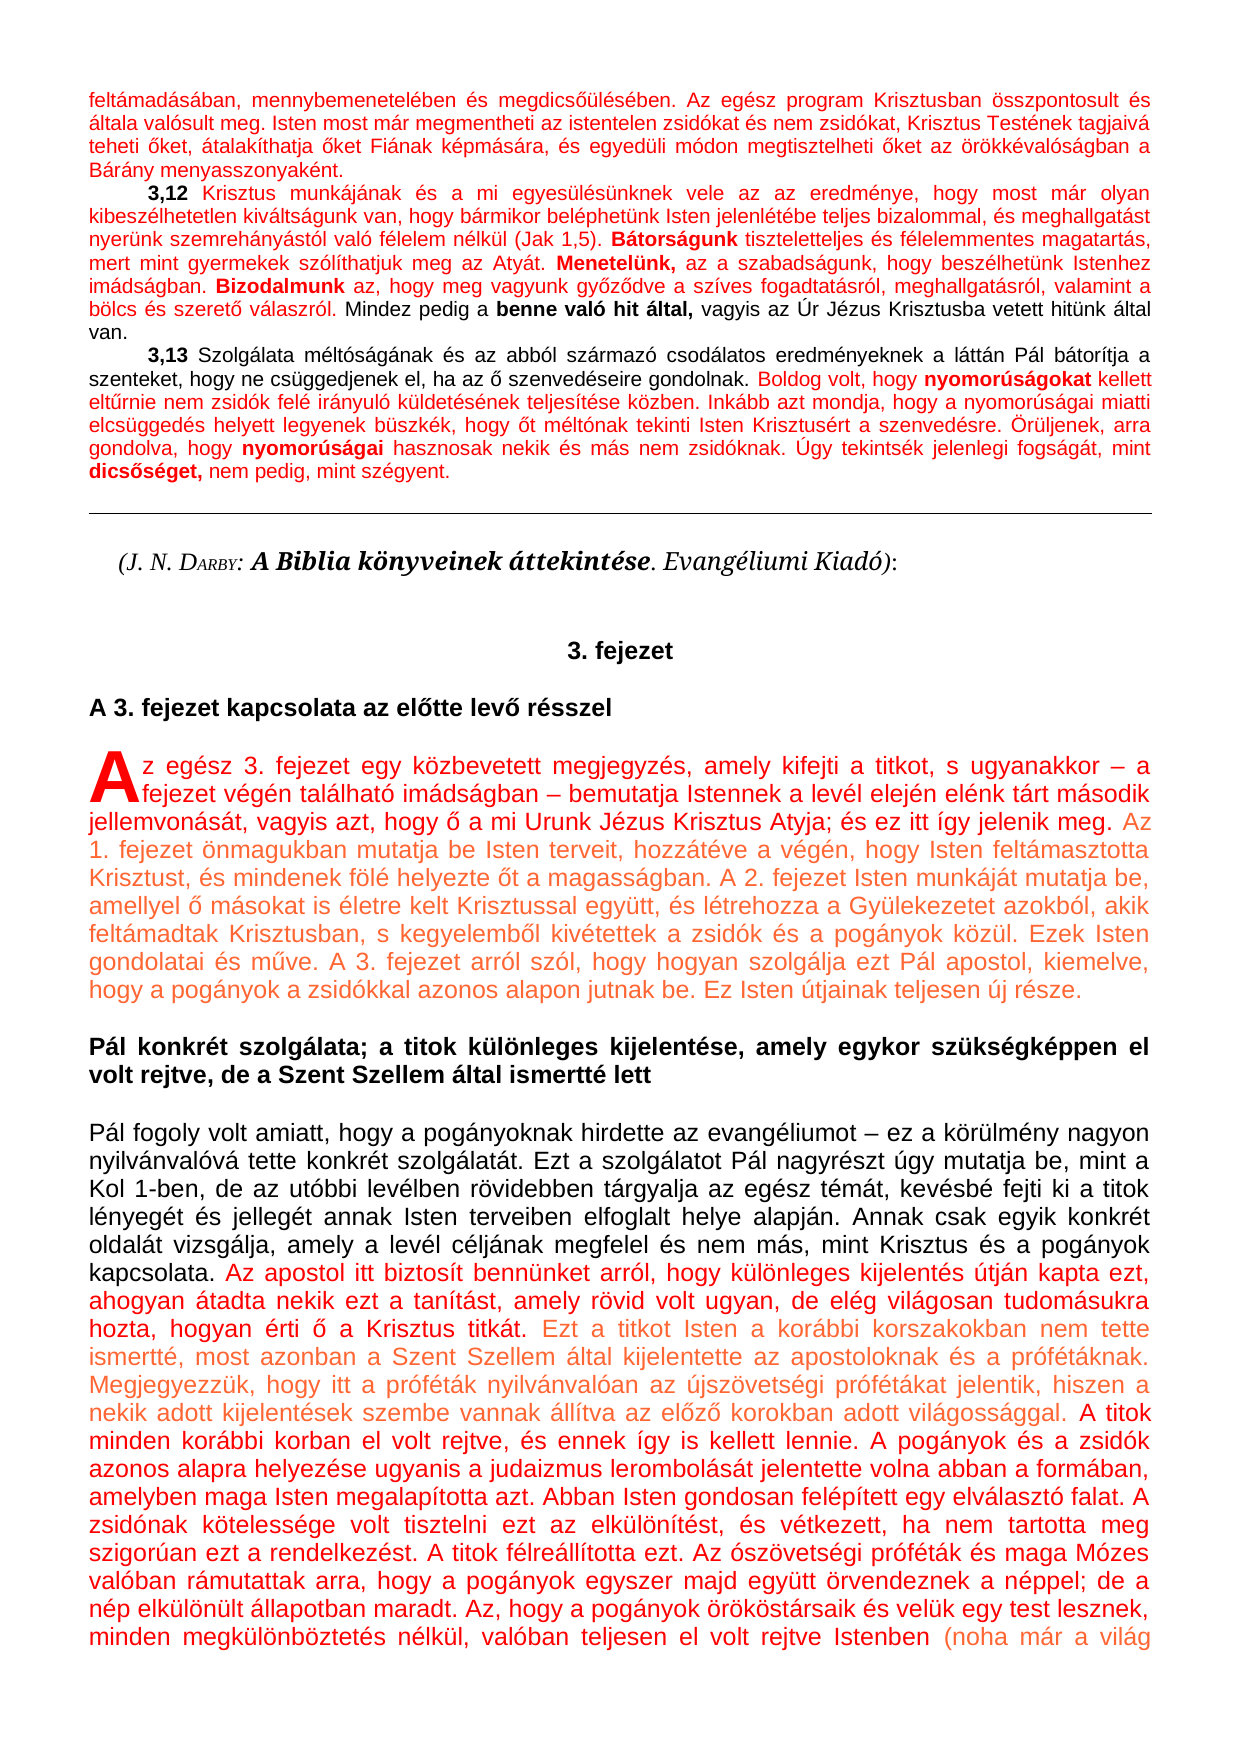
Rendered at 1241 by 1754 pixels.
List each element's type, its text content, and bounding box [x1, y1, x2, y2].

text (J. N. Darby: A Biblia könyveinek áttekintése. Evangéliumi Kiadó): [88, 514, 1152, 607]
text Az egész 3. fejezet egy közbevetett megjegyzés, amely kifejti a titkot, s ugyanakkor – a fejezet végén található imádságban – bemutatja Istennek a levél elején elénk tárt második jellemvonását, vagyis azt, hogy ő a mi Urunk Jézus Krisztus Atyja; és ez itt így jelenik meg. Az 1. fejezet önmagukban mutatja be Isten terveit, hozzátéve a végén, hogy Isten feltámasztotta Krisztust, és mindenek fölé helyezte őt a magasságban. A 2. fejezet Isten munkáját mutatja be, amellyel ő másokat is életre kelt Krisztussal együtt, és létrehozza a Gyülekezetet azokból, akik feltámadtak Krisztusban, s kegyelemből kivétettek a zsidók és a pogányok közül. Ezek Isten gondolatai és műve. A 3. fejezet arról szól, hogy hogyan szolgálja ezt Pál apostol, kiemelve, hogy a pogányok a zsidókkal azonos alapon jutnak be. Ez Isten útjainak teljesen új része. [88, 751, 1152, 1003]
text Pál fogoly volt amiatt, hogy a pogányoknak hirdette az evangéliumot – ez a körülmény nagyon nyilvánvalóvá tette konkrét szolgálatát. Ezt a szolgálatot Pál nagyrészt úgy mutatja be, mint a Kol 1-ben, de az utóbbi levélben rövidebben tárgyalja az egész témát, kevésbé fejti ki a titok lényegét és jellegét annak Isten terveiben elfoglalt helye alapján. Annak csak egyik konkrét oldalát vizsgálja, amely a levél céljának megfelel és nem más, mint Krisztus és a pogányok kapcsolata. Az apostol itt biztosít bennünket arról, hogy különleges kijelentés útján kapta ezt, ahogyan átadta nekik ezt a tanítást, amely rövid volt ugyan, de elég világosan tudomásukra hozta, hogyan érti ő a Krisztus titkát. Ezt a titkot Isten a korábbi korszakokban nem tette ismertté, most azonban a Szent Szellem által kijelentette az apostoloknak és a prófétáknak. Megjegyezzük, hogy itt a próféták nyilvánvalóan az újszövetségi prófétákat jelentik, hiszen a nekik adott kijelentések szembe vannak állítva az előző korokban adott világossággal. A titok minden korábbi korban el volt rejtve, és ennek így is kellett lennie. A pogányok és a zsidók azonos alapra helyezése ugyanis a judaizmus lerombolását jelentette volna abban a formában, amelyben maga Isten megalapította azt. Abban Isten gondosan felépített egy elválasztó falat. A zsidónak kötelessége volt tisztelni ezt az elkülönítést, és vétkezett, ha nem tartotta meg szigorúan ezt a rendelkezést. A titok félreállította ezt. Az ószövetségi próféták és maga Mózes valóban rámutattak arra, hogy a pogányok egyszer majd együtt örvendeznek a néppel; de a nép elkülönült állapotban maradt. Az, hogy a pogányok örököstársaik és velük egy test lesznek, minden megkülönböztetés nélkül, valóban teljesen el volt rejtve Istenben (noha már a világ [88, 1118, 1152, 1651]
text 3,13 Szolgálata méltóságának és az abból származó csodálatos eredményeknek a láttán Pál bátorítja a szenteket, hogy ne csüggedjenek el, ha az ő szenvedéseire gondolnak. Boldog volt, hogy nyomorúságokat kellett eltűrnie nem zsidók felé irányuló küldetésének teljesítése közben. Inkább azt mondja, hogy a nyomorúságai miatti elcsüggedés helyett legyenek büszkék, hogy őt méltónak tekinti Isten Krisztusért a szenvedésre. Örüljenek, arra gondolva, hogy nyomorúságai hasznosak nekik és más nem zsidóknak. Úgy tekintsék jelenlegi fogságát, mint dicsőséget, nem pedig, mint szégyent. [88, 344, 1152, 483]
text 3. fejezet [88, 636, 1152, 664]
text A 3. fejezet kapcsolata az előtte levő résszel [88, 694, 1152, 722]
text feltámadásában, mennybemenetelében és megdicsőülésében. Az egész program Krisztusban összpontosult és általa valósult meg. Isten most már megmentheti az istentelen zsidókat és nem zsidókat, Krisztus Testének tagjaivá teheti őket, átalakíthatja őket Fiának képmására, és egyedüli módon megtisztelheti őket az örökkévalóságban a Bárány menyasszonyaként. [88, 88, 1152, 181]
text Pál konkrét szolgálata; a titok különleges kijelentése, amely egykor szükségképpen el volt rejtve, de a Szent Szellem által ismertté lett [88, 1033, 1152, 1089]
text 3,12 Krisztus munkájának és a mi egyesülésünknek vele az az eredménye, hogy most már olyan kibeszélhetetlen kiváltságunk van, hogy bármikor beléphetünk Isten jelenlétébe teljes bizalommal, és meghallgatást nyerünk szemrehányástól való félelem nélkül (Jak 1,5). Bátorságunk tiszteletteljes és félelemmentes magatartás, mert mint gyermekek szólíthatjuk meg az Atyát. Menetelünk, az a szabadságunk, hogy beszélhetünk Istenhez imádságban. Bizodalmunk az, hogy meg vagyunk győződve a szíves fogadtatásról, meghallgatásról, valamint a bölcs és szerető válaszról. Mindez pedig a benne való hit által, vagyis az Úr Jézus Krisztusba vetett hitünk által van. [88, 181, 1152, 344]
